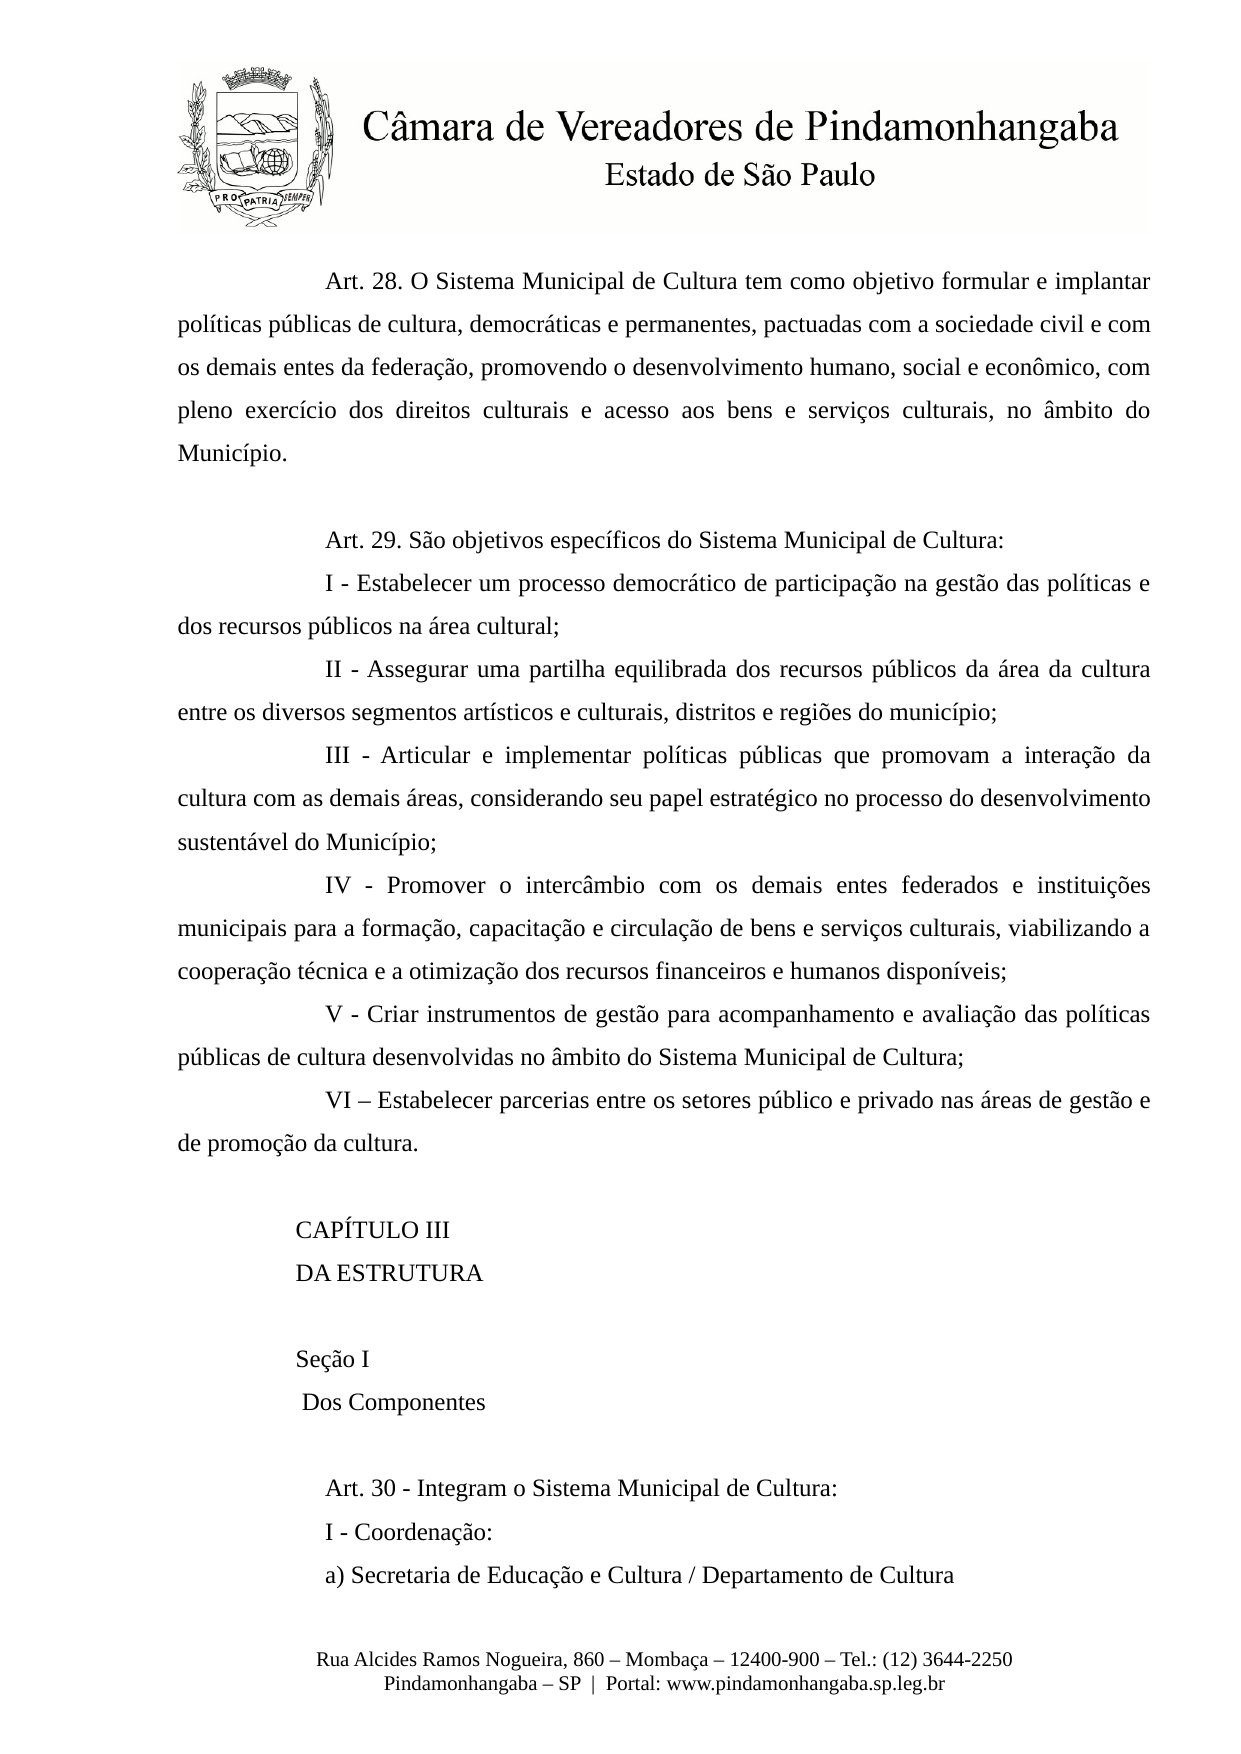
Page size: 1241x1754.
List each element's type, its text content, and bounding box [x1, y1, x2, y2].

text I - Estabelecer um processo democrático de participação na gestão das políticas e dos recursos públicos na área cultural; [177, 568, 1152, 640]
text a) Secretaria de Educação e Cultura / Departamento de Cultura [177, 1560, 1152, 1588]
text DA ESTRUTURA [177, 1258, 1152, 1287]
text III - Articular e implementar políticas públicas que promovam a interação da cultura com as demais áreas, considerando seu papel estratégico no processo do desenvolvimento sustentável do Município; [177, 740, 1152, 855]
text Dos Componentes [177, 1387, 1152, 1416]
text Art. 28. O Sistema Municipal de Cultura tem como objetivo formular e implantar políticas públicas de cultura, democráticas e permanentes, pactuadas com a sociedade civil e com os demais entes da federação, promovendo o desenvolvimento humano, social e econômico, com pleno exercício dos direitos culturais e acesso aos bens e serviços culturais, no âmbito do Município. [177, 266, 1152, 467]
text IV - Promover o intercâmbio com os demais entes federados e instituições municipais para a formação, capacitação e circulação de bens e serviços culturais, viabilizando a cooperação técnica e a otimização dos recursos financeiros e humanos disponíveis; [177, 870, 1152, 985]
text V - Criar instrumentos de gestão para acompanhamento e avaliação das políticas públicas de cultura desenvolvidas no âmbito do Sistema Municipal de Cultura; [177, 999, 1152, 1071]
text Art. 29. São objetivos específicos do Sistema Municipal de Cultura: [177, 525, 1152, 553]
text II - Assegurar uma partilha equilibrada dos recursos públicos da área da cultura entre os diversos segmentos artísticos e culturais, distritos e regiões do município; [177, 654, 1152, 726]
text CAPÍTULO III [177, 1215, 1152, 1243]
text Seção I [177, 1344, 1152, 1373]
picture [177, 59, 1152, 236]
text VI – Estabelecer parcerias entre os setores público e privado nas áreas de gestão e de promoção da cultura. [177, 1085, 1152, 1157]
text I - Coordenação: [177, 1517, 1152, 1545]
text Art. 30 - Integram o Sistema Municipal de Cultura: [177, 1473, 1152, 1502]
